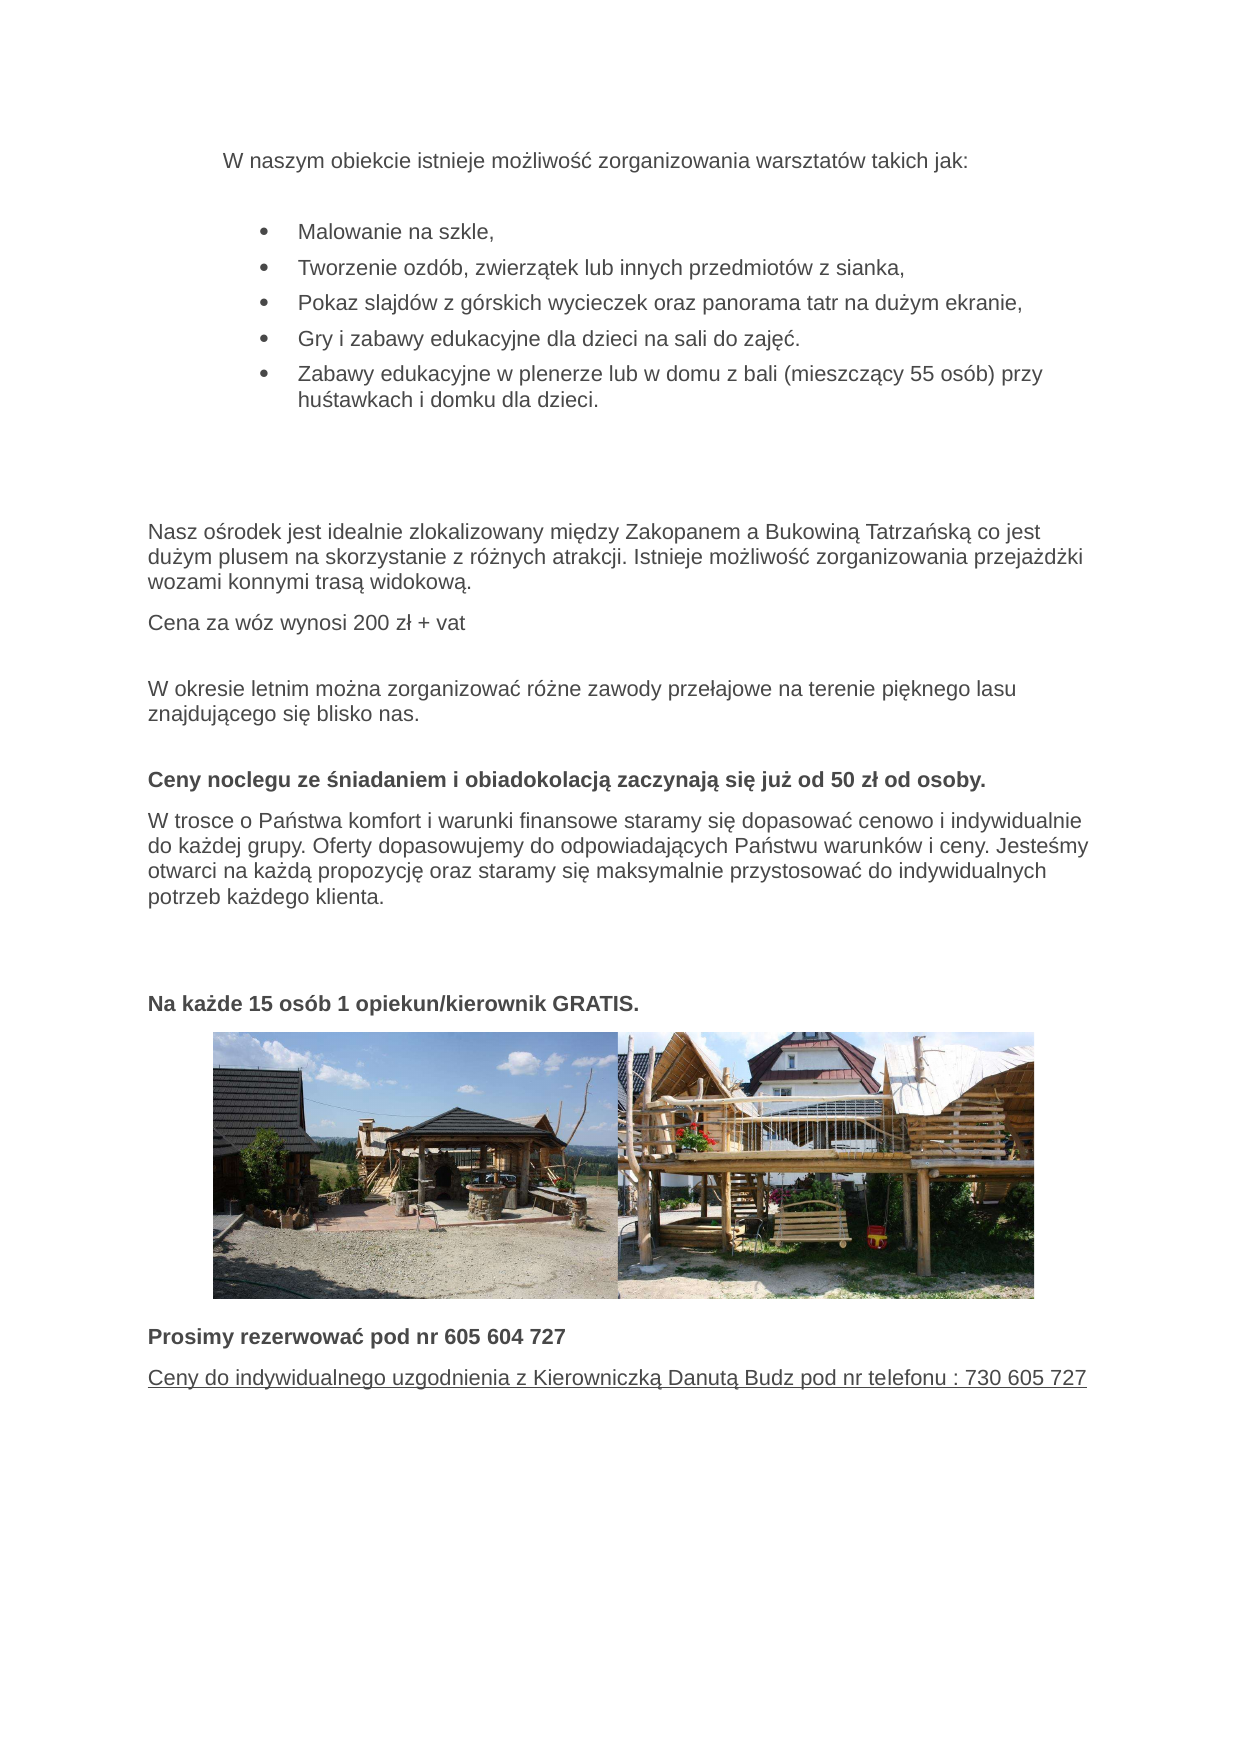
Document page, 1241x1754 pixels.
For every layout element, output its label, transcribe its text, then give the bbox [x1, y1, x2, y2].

text Ceny noclegu ze śniadaniem i obiadokolacją zaczynają się już od 50 zł od osoby. [148, 742, 1093, 792]
list Gry i zabawy edukacyjne dla dzieci na sali do zajęć. [260, 326, 1093, 351]
text W okresie letnim można zorganizować różne zawody przełajowe na terenie pięknego lasu znajdującego się blisko nas. [148, 651, 1093, 726]
list Pokaz slajdów z górskich wycieczek oraz panorama tatr na dużym ekranie, [260, 290, 1093, 315]
text W trosce o Państwa komfort i warunki finansowe staramy się dopasować cenowo i indywidualnie do każdej grupy. Oferty dopasowujemy do odpowiadających Państwu warunków i ceny. Jesteśmy otwarci na każdą propozycję oraz staramy się maksymalnie przystosować do indywidualnych potrzeb każdego klienta. [148, 808, 1093, 909]
list Malowanie na szkle, [260, 219, 1093, 244]
picture [213, 1032, 1035, 1299]
text Cena za wóz wynosi 200 zł + vat [148, 610, 1093, 635]
text Na każde 15 osób 1 opiekun/kierownik GRATIS. [148, 965, 1093, 1016]
list Tworzenie ozdób, zwierzątek lub innych przedmiotów z sianka, [260, 254, 1093, 280]
text Prosimy rezerwować pod nr 605 604 727 [148, 1031, 1093, 1349]
text Ceny do indywidualnego uzgodnienia z Kierowniczką Danutą Budz pod nr telefonu : 730 605 727 [148, 1365, 1093, 1390]
text Nasz ośrodek jest idealnie zlokalizowany między Zakopanem a Bukowiną Tatrzańską co jest dużym plusem na skorzystanie z różnych atrakcji. Istnieje możliwość zorganizowania przejażdżki wozami konnymi trasą widokową. [148, 493, 1093, 594]
list Zabawy edukacyjne w plenerze lub w domu z bali (mieszczący 55 osób) przy huśtawkach i domku dla dzieci. [260, 361, 1093, 412]
list W naszym obiekcie istnieje możliwość zorganizowania warsztatów takich jak: [223, 148, 1093, 173]
